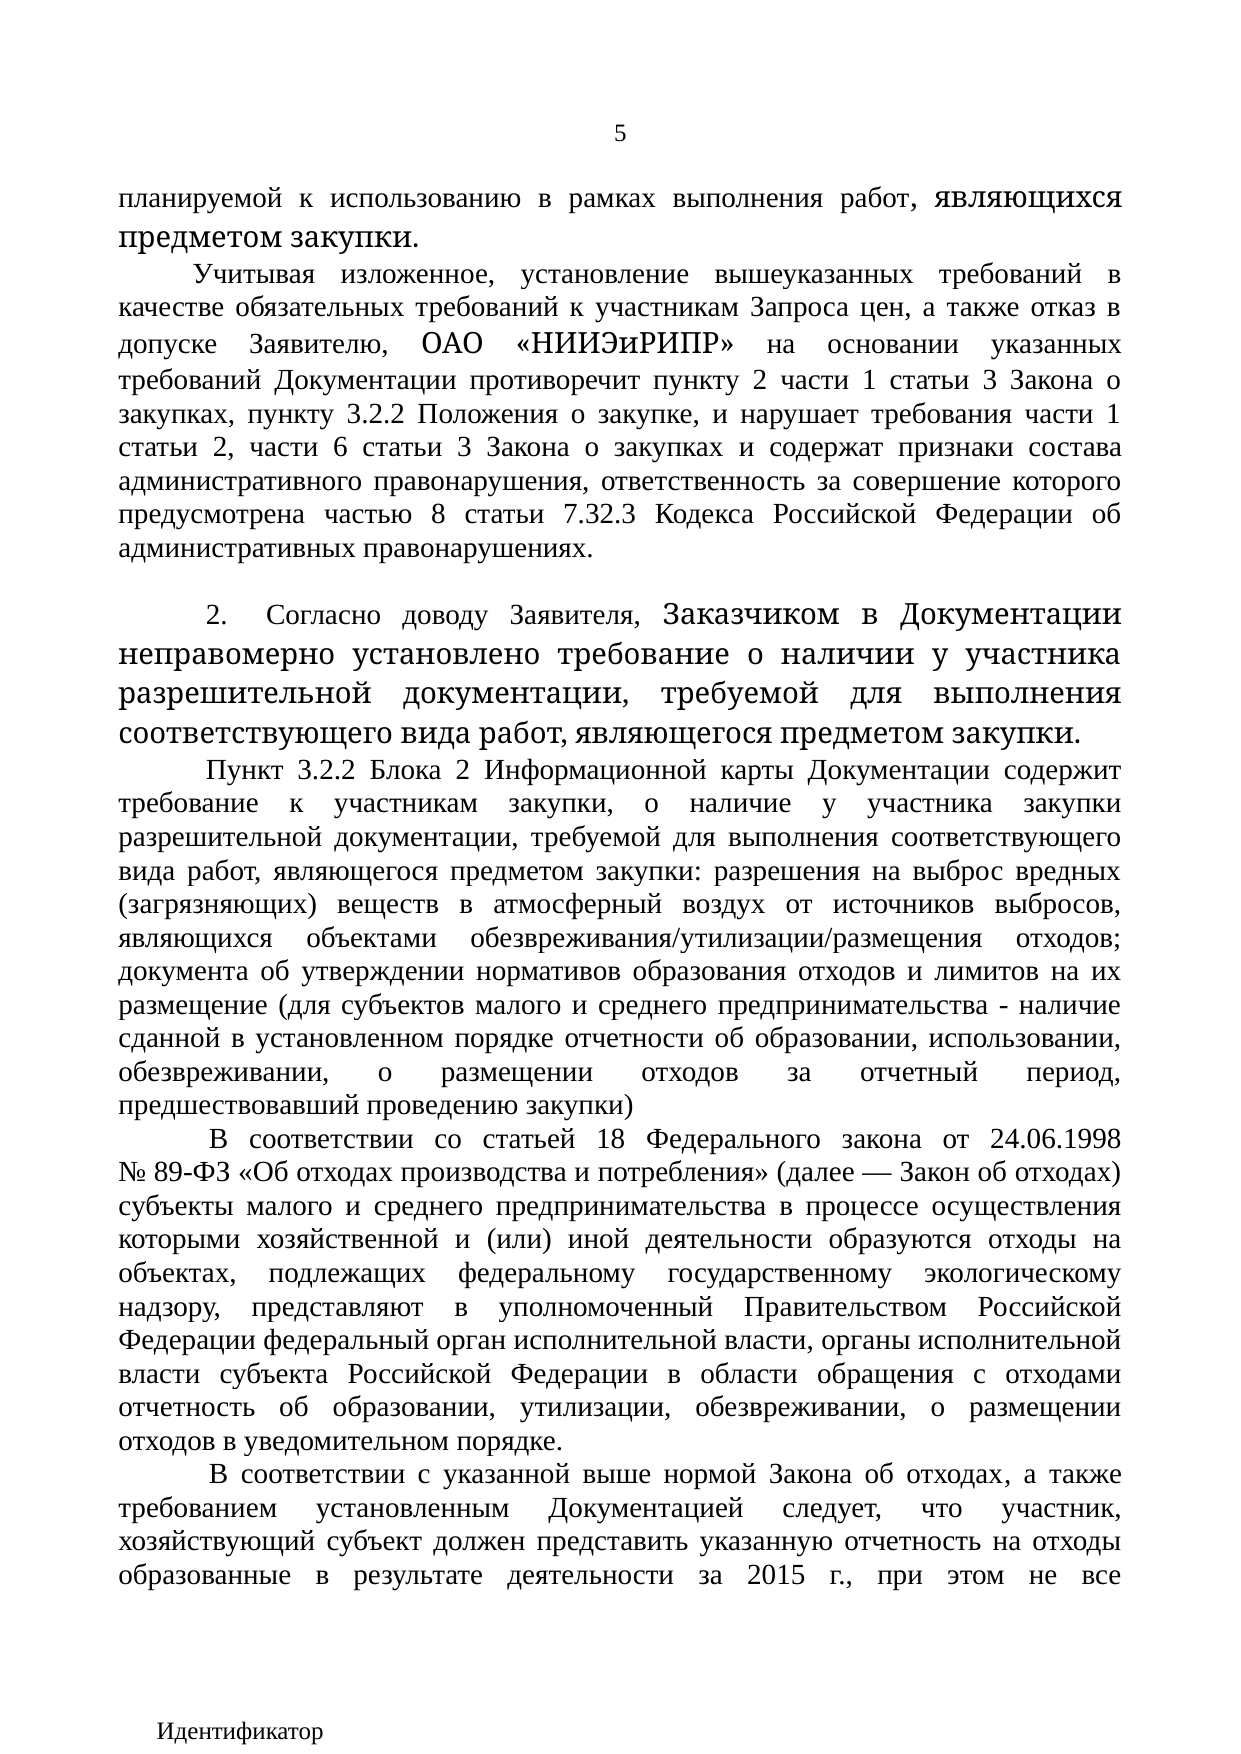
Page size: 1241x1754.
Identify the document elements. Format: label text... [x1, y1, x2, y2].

list Учитывая изложенное, установление вышеуказанных требований в качестве обязательных требований к участникам Запроса цен, а также отказ в допуске Заявителю, ОАО «НИИЭиРИПР» на основании указанных требований Документации противоречит пункту 2 части 1 статьи 3 Закона о закупках, пункту 3.2.2 Положения о закупке, и нарушает требования части 1 статьи 2, части 6 статьи 3 Закона о закупках и содержат признаки состава административного правонарушения, ответственность за совершение которого предусмотрена частью 8 статьи 7.32.3 Кодекса Российской Федерации об административных правонарушениях. [118, 256, 1122, 564]
list Согласно доводу Заявителя, Заказчиком в Документации неправомерно установлено требование о наличии у участника разрешительной документации, требуемой для выполнения соответствующего вида работ, являющегося предметом закупки. [118, 593, 1122, 752]
text В соответствии со статьей 18 Федерального закона от 24.06.1998 № 89-ФЗ «Об отходах производства и потребления» (далее — Закон об отходах) субъекты малого и среднего предпринимательства в процессе осуществления которыми хозяйственной и (или) иной деятельности образуются отходы на объектах, подлежащих федеральному государственному экологическому надзору, представляют в уполномоченный Правительством Российской Федерации федеральный орган исполнительной власти, органы исполнительной власти субъекта Российской Федерации в области обращения с отходами отчетность об образовании, утилизации, обезвреживании, о размещении отходов в уведомительном порядке. [118, 1121, 1122, 1456]
text В соответствии с указанной выше нормой Закона об отходах, а также требованием установленным Документацией следует, что участник, хозяйствующий субъект должен представить указанную отчетность на отходы образованные в результате деятельности за 2015 г., при этом не все [118, 1456, 1122, 1591]
text планируемой к использованию в рамках выполнения работ, являющихся предметом закупки. [118, 176, 1122, 256]
text Пункт 3.2.2 Блока 2 Информационной карты Документации содержит требование к участникам закупки, о наличие у участника закупки разрешительной документации, требуемой для выполнения соответствующего вида работ, являющегося предметом закупки: разрешения на выброс вредных (загрязняющих) веществ в атмосферный воздух от источников выбросов, являющихся объектами обезвреживания/утилизации/размещения отходов; документа об утверждении нормативов образования отходов и лимитов на их размещение (для субъектов малого и среднего предпринимательства - наличие сданной в установленном порядке отчетности об образовании, использовании, обезвреживании, о размещении отходов за отчетный период, предшествовавший проведению закупки) [118, 752, 1122, 1121]
